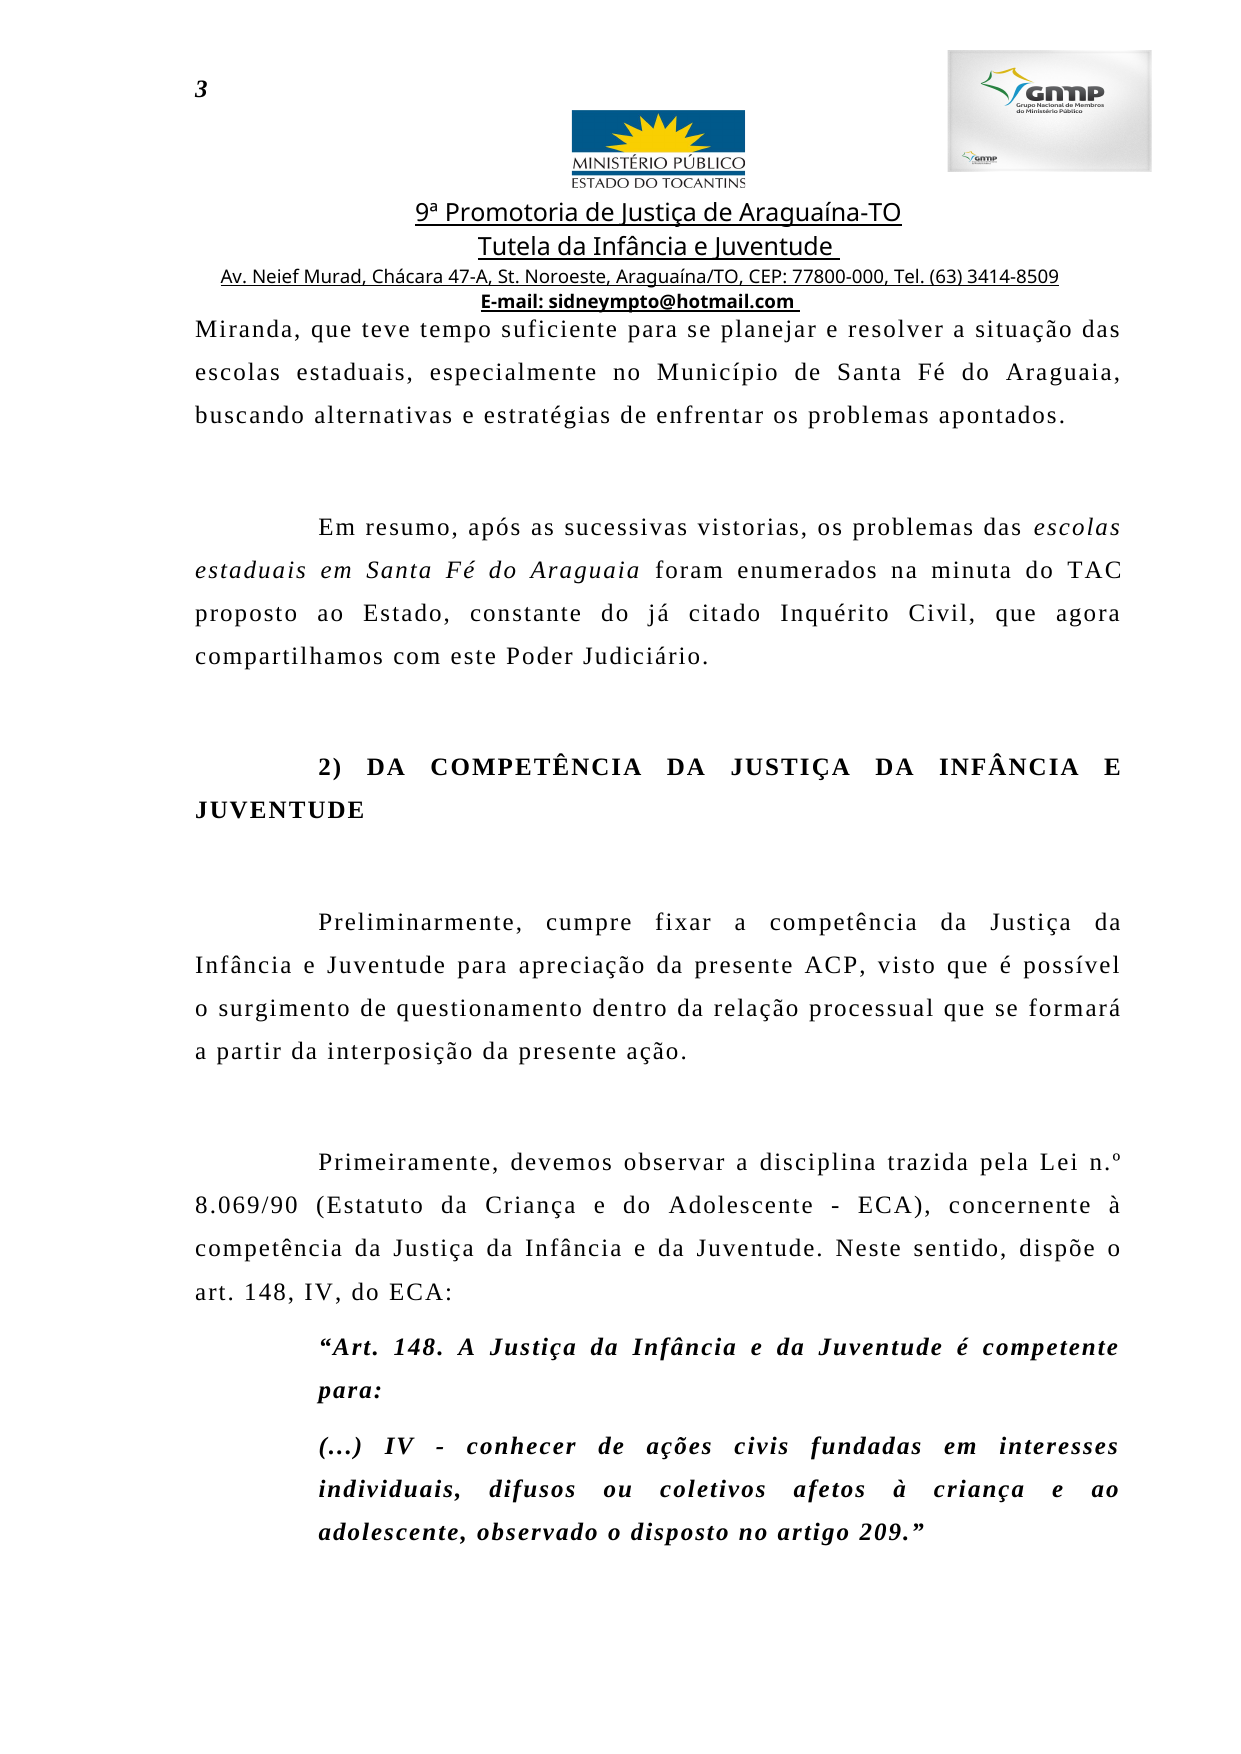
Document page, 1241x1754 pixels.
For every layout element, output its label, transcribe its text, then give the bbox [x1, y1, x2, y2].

picture [947, 50, 1152, 172]
text Primeiramente, devemos observar a disciplina trazida pela Lei n.º 8.069/90 (Estatuto da Criança e do Adolescente - ECA), concernente à competência da Justiça da Infância e da Juventude. Neste sentido, dispõe o art. 148, IV, do ECA: [195, 1147, 1122, 1305]
text “Art. 148. A Justiça da Infância e da Juventude é competente para: [318, 1332, 1122, 1404]
text 2) DA COMPETÊNCIA DA JUSTIÇA DA INFÂNCIA E JUVENTUDE [195, 752, 1122, 824]
text (...) IV - conhecer de ações civis fundadas em interesses individuais, difusos ou coletivos afetos à criança e ao adolescente, observado o disposto no artigo 209.” [318, 1431, 1122, 1546]
picture [571, 110, 746, 188]
text Miranda, que teve tempo suficiente para se planejar e resolver a situação das escolas estaduais, especialmente no Município de Santa Fé do Araguaia, buscando alternativas e estratégias de enfrentar os problemas apontados. [195, 314, 1122, 429]
text Em resumo, após as sucessivas vistorias, os problemas das escolas estaduais em Santa Fé do Araguaia foram enumerados na minuta do TAC proposto ao Estado, constante do já citado Inquérito Civil, que agora compartilhamos com este Poder Judiciário. [195, 512, 1122, 670]
text Preliminarmente, cumpre fixar a competência da Justiça da Infância e Juventude para apreciação da presente ACP, visto que é possível o surgimento de questionamento dentro da relação processual que se formará a partir da interposição da presente ação. [195, 907, 1122, 1065]
